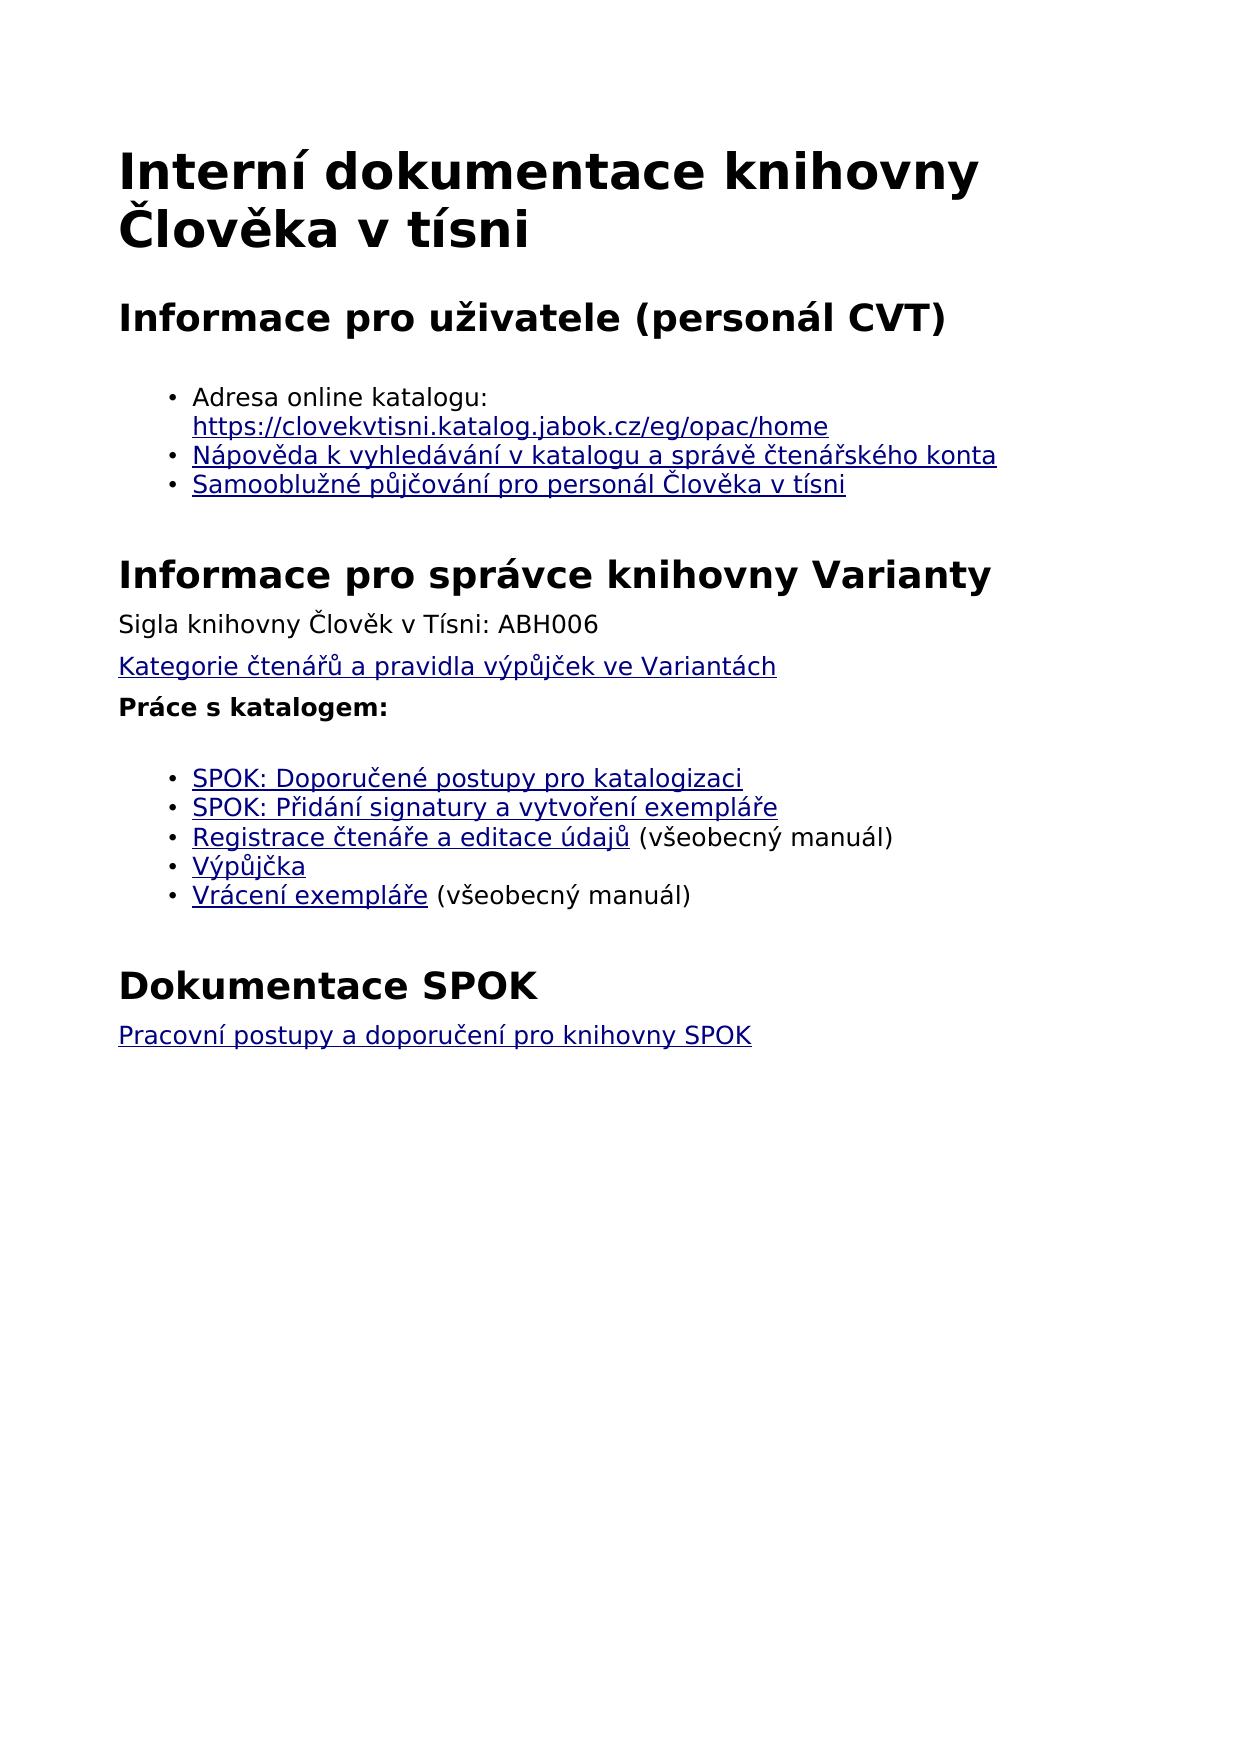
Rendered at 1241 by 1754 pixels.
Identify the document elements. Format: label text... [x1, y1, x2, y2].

list Vrácení exempláře (všeobecný manuál) [177, 881, 1122, 910]
text Práce s katalogem: [118, 693, 1122, 722]
list Nápověda k vyhledávání v katalogu a správě čtenářského konta [177, 441, 1122, 470]
text Sigla knihovny Člověk v Tísni: ABH006 [118, 610, 1122, 639]
subtitle Interní dokumentace knihovny Člověka v tísni [118, 143, 1122, 259]
list Samooblužné půjčování pro personál Člověka v tísni [177, 470, 1122, 499]
list Adresa online katalogu: https://clovekvtisni.katalog.jabok.cz/eg/opac/home [177, 383, 1122, 441]
text Pracovní postupy a doporučení pro knihovny SPOK [118, 1021, 1122, 1050]
text Kategorie čtenářů a pravidla výpůjček ve Variantách [118, 652, 1122, 681]
subtitle Informace pro uživatele (personál CVT) [118, 297, 1122, 341]
list SPOK: Doporučené postupy pro katalogizaci [177, 764, 1122, 794]
list Registrace čtenáře a editace údajů (všeobecný manuál) [177, 823, 1122, 852]
list SPOK: Přidání signatury a vytvoření exempláře [177, 794, 1122, 823]
list Výpůjčka [177, 852, 1122, 881]
subtitle Informace pro správce knihovny Varianty [118, 554, 1122, 597]
subtitle Dokumentace SPOK [118, 965, 1122, 1008]
